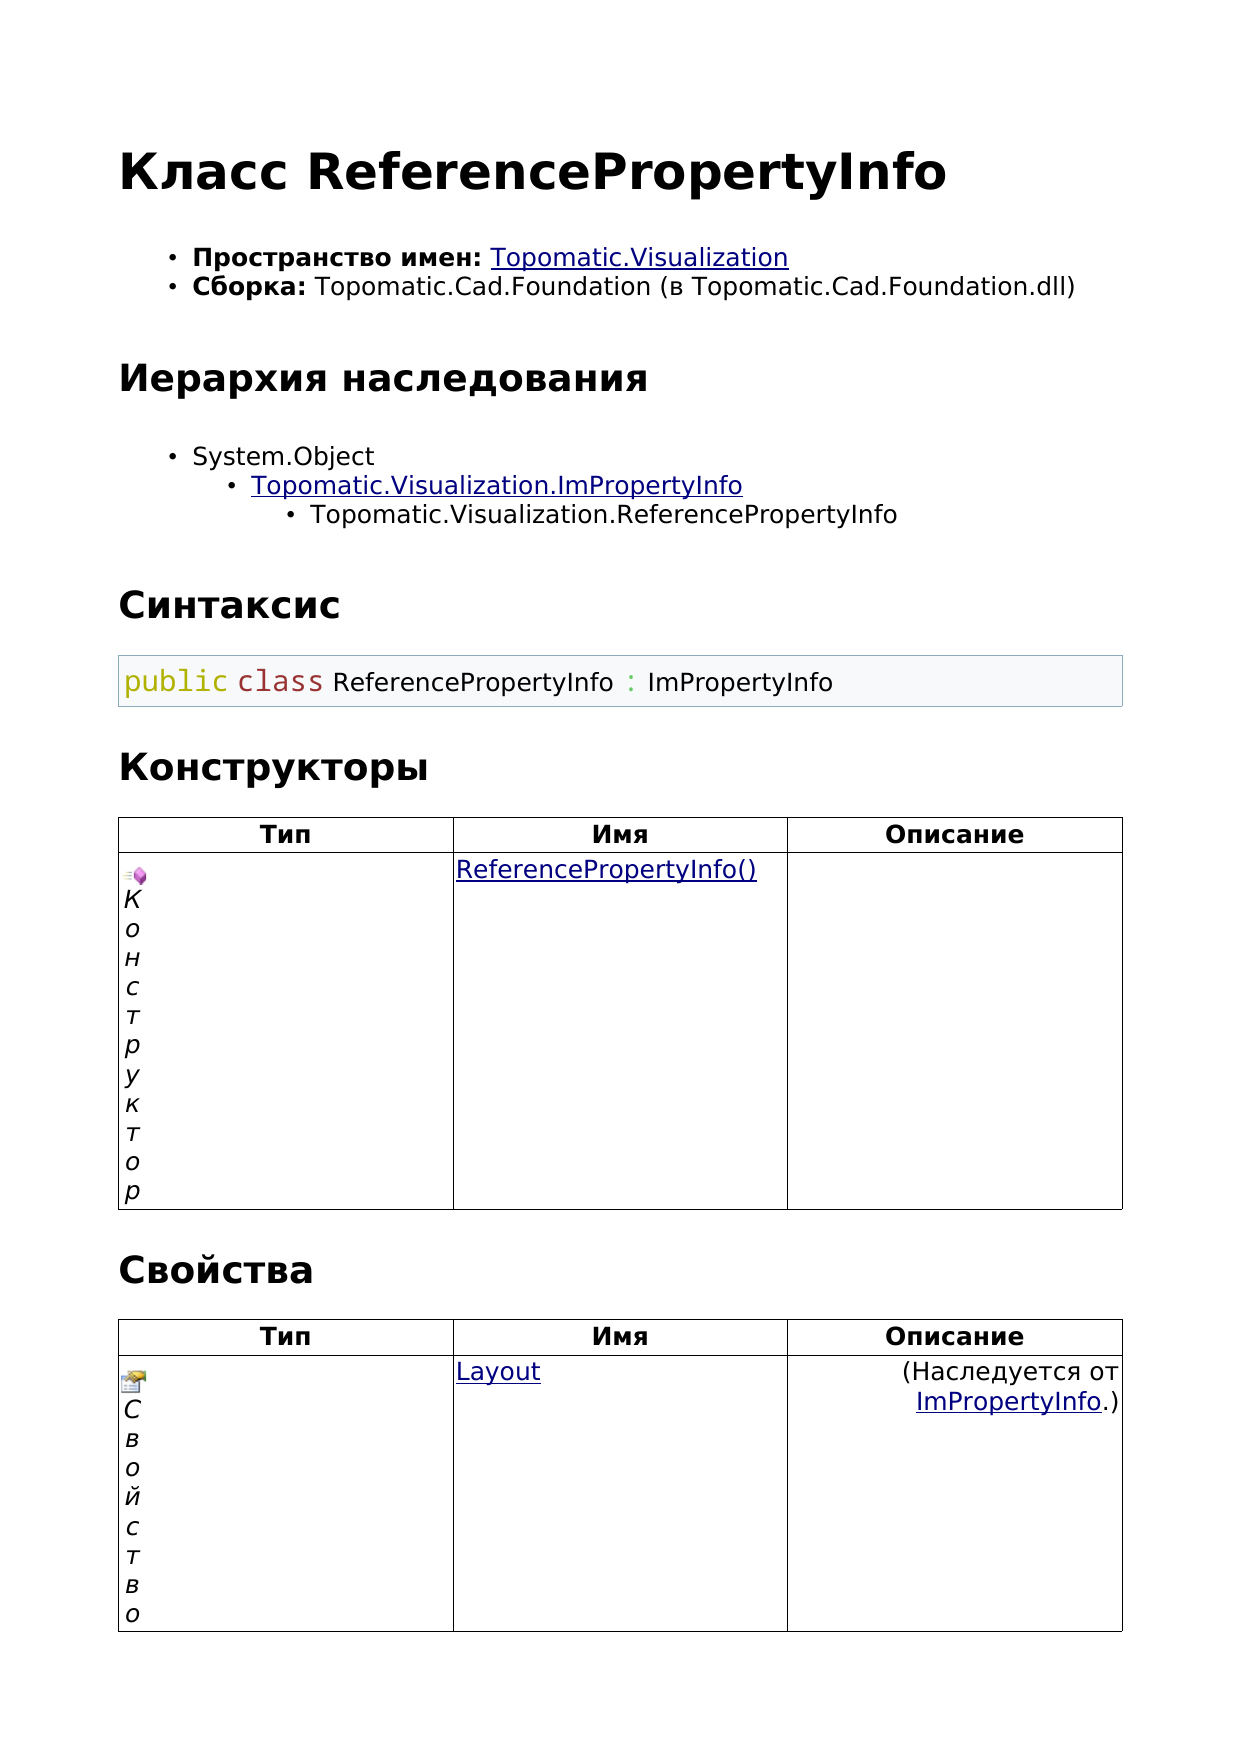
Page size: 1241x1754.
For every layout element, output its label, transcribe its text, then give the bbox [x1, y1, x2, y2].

subtitle Иерархия наследования [118, 356, 1122, 400]
table_header Тип [119, 1320, 453, 1354]
table_cell [788, 853, 1122, 1208]
list Topomatic.Visualization.ReferencePropertyInfo [295, 500, 1122, 529]
table_cell ReferencePropertyInfo() [454, 853, 787, 1208]
table_header Имя [454, 818, 787, 852]
list Topomatic.Visualization.ImPropertyInfo [236, 471, 1122, 500]
subtitle Класс ReferencePropertyInfo [118, 143, 1122, 201]
table_header Тип [119, 818, 453, 852]
table_cell (Наследуется от ImPropertyInfo.) [788, 1356, 1122, 1631]
table_header public class ReferencePropertyInfo : ImPropertyInfo [119, 656, 1122, 706]
list System.Object [177, 442, 1122, 471]
subtitle Свойства [118, 1248, 1122, 1292]
subtitle Конструкторы [118, 746, 1122, 790]
picture [121, 867, 147, 885]
table_cell [119, 1356, 453, 1631]
table_header Описание [788, 818, 1122, 852]
table_header Описание [788, 1320, 1122, 1354]
table_cell Layout [454, 1356, 787, 1631]
list Пространство имен: Topomatic.Visualization [177, 243, 1122, 272]
picture [121, 1370, 147, 1395]
table_cell [119, 853, 453, 1208]
subtitle Синтаксис [118, 584, 1122, 627]
table_header Имя [454, 1320, 787, 1354]
list Сборка: Topomatic.Cad.Foundation (в Topomatic.Cad.Foundation.dll) [177, 272, 1122, 302]
